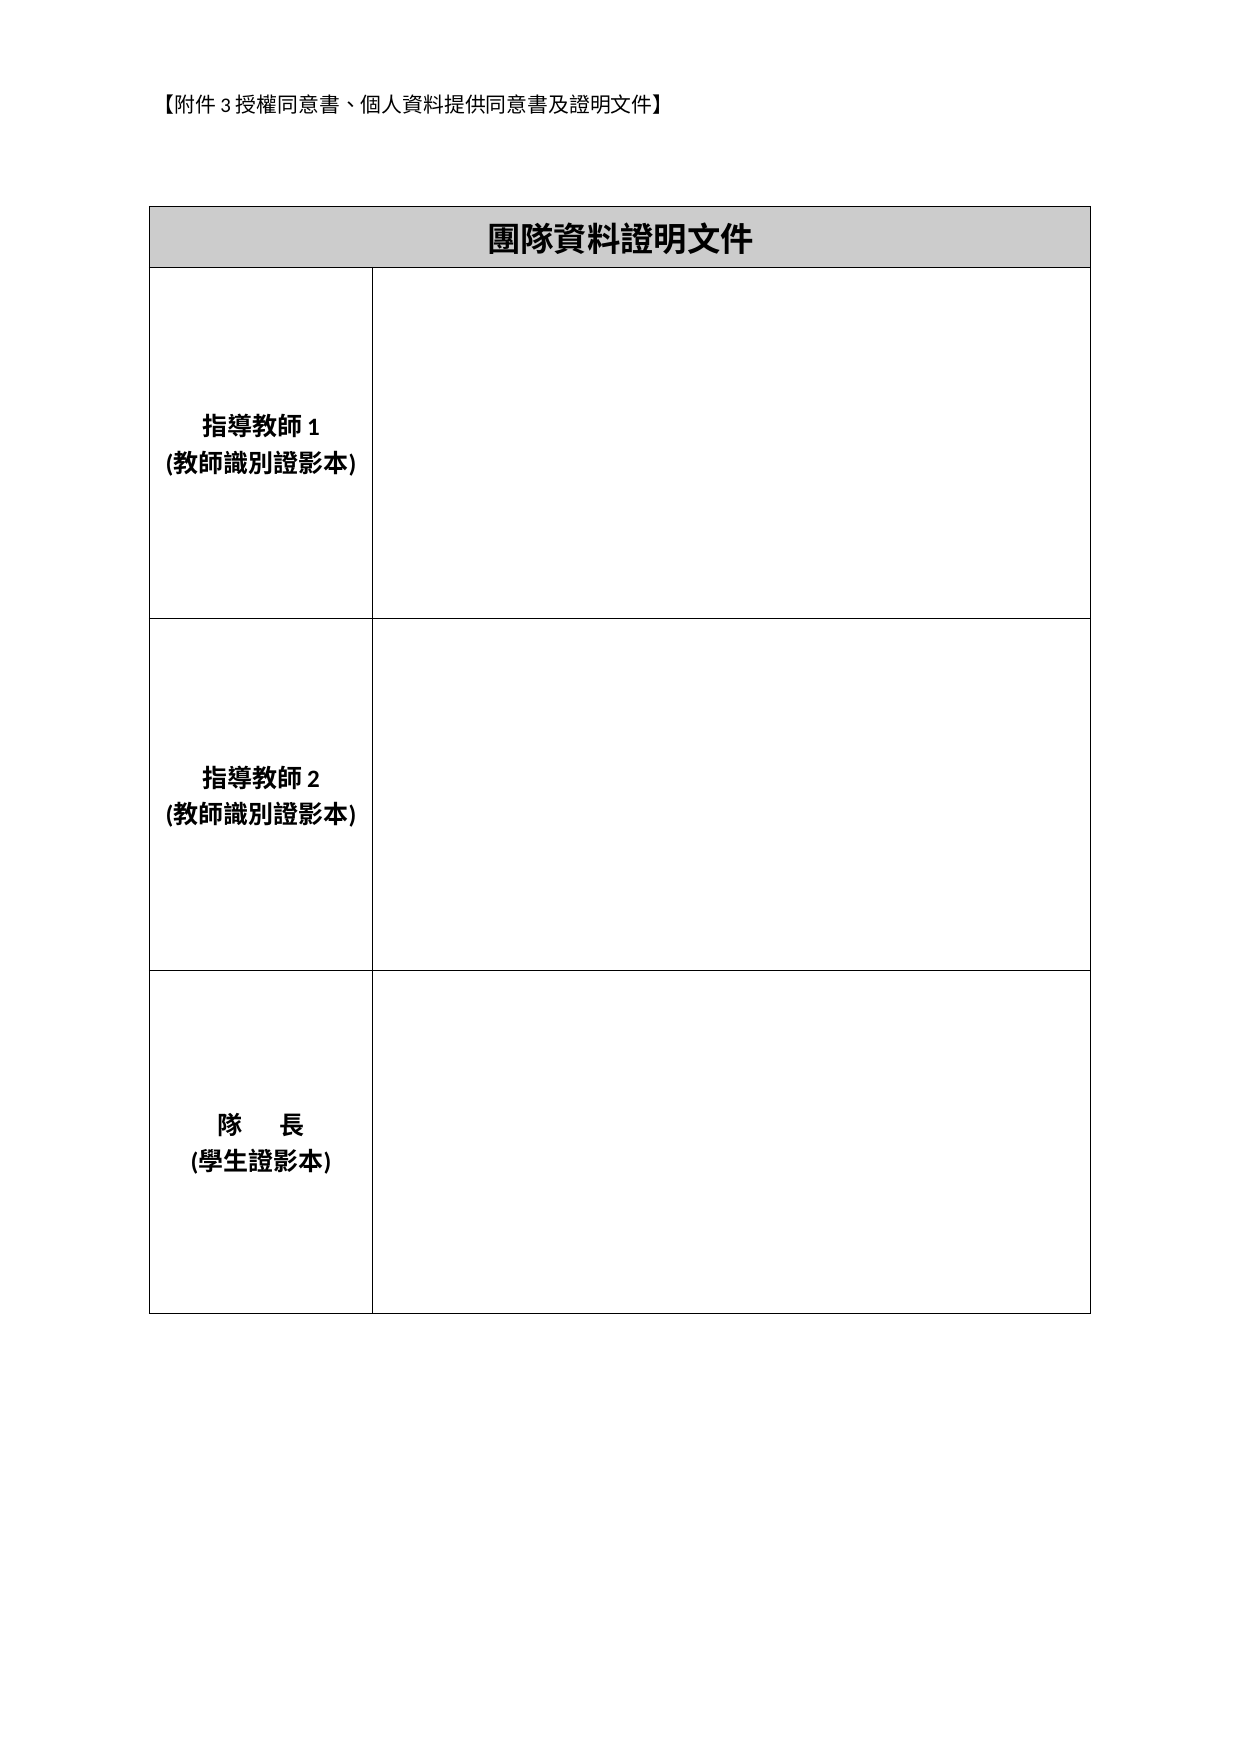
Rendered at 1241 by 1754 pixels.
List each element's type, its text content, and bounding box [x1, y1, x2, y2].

table_cell 指導教師1 (教師識別證影本) [150, 268, 372, 618]
table_header 團隊資料證明文件 [150, 207, 1090, 267]
table_cell 隊 長 (學生證影本) [150, 971, 372, 1312]
table_cell 指導教師2 (教師識別證影本) [150, 619, 372, 970]
table_cell [373, 619, 1090, 970]
table_cell [373, 971, 1090, 1312]
table_cell [373, 268, 1090, 618]
